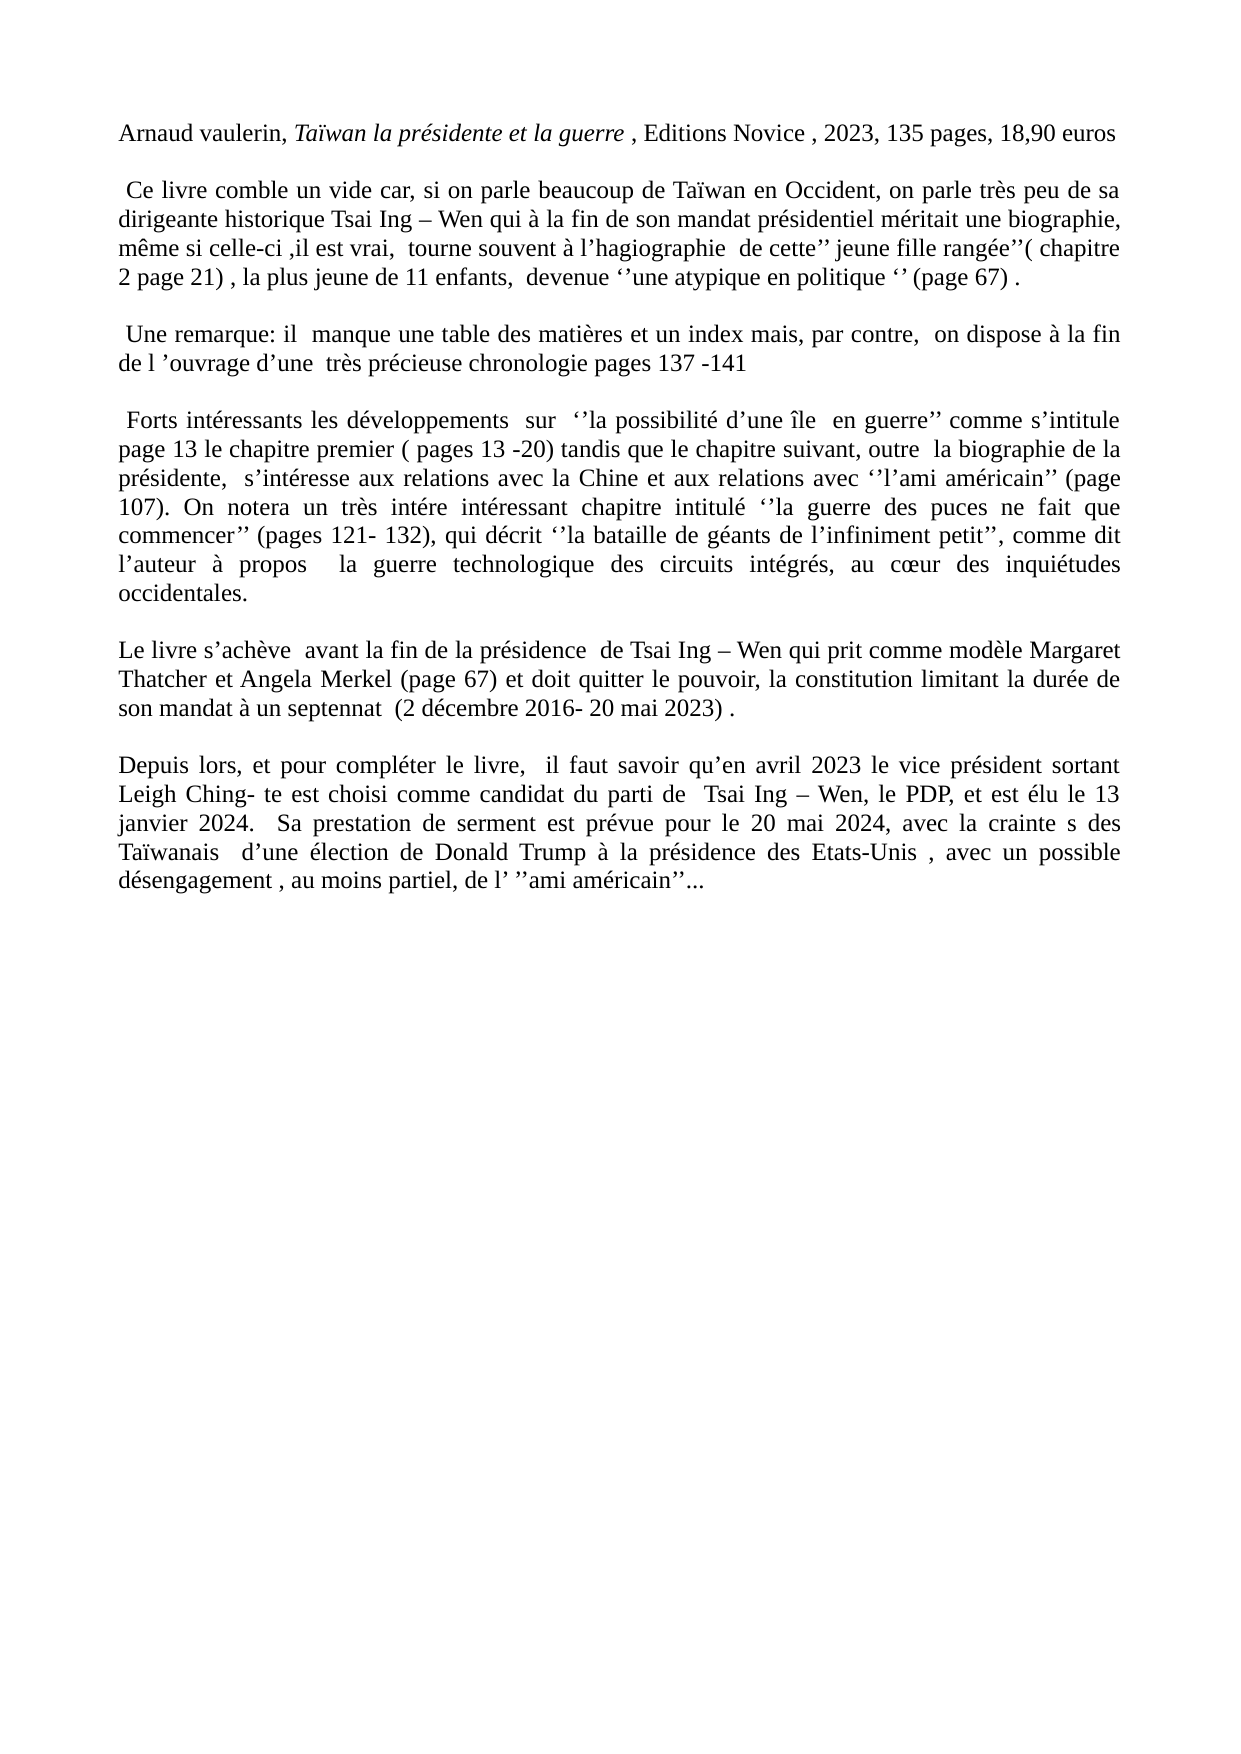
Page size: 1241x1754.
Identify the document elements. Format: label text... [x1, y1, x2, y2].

text Arnaud vaulerin, Taïwan la présidente et la guerre , Editions Novice , 2023, 135 pages, 18,90 euros [118, 118, 1122, 147]
text Forts intéressants les développements sur ‘’la possibilité d’une île en guerre’’ comme s’intitule page 13 le chapitre premier ( pages 13 -20) tandis que le chapitre suivant, outre la biographie de la présidente, s’intéresse aux relations avec la Chine et aux relations avec ‘’l’ami américain’’ (page 107). On notera un très intére intéressant chapitre intitulé ‘’la guerre des puces ne fait que commencer’’ (pages 121- 132), qui décrit ‘’la bataille de géants de l’infiniment petit’’, comme dit l’auteur à propos la guerre technologique des circuits intégrés, au cœur des inquiétudes occidentales. [118, 406, 1122, 607]
text Ce livre comble un vide car, si on parle beaucoup de Taïwan en Occident, on parle très peu de sa dirigeante historique Tsai Ing – Wen qui à la fin de son mandat présidentiel méritait une biographie, même si celle-ci ,il est vrai, tourne souvent à l’hagiographie de cette’’ jeune fille rangée’’( chapitre 2 page 21) , la plus jeune de 11 enfants, devenue ‘’une atypique en politique ‘’ (page 67) . [118, 176, 1122, 291]
text Une remarque: il manque une table des matières et un index mais, par contre, on dispose à la fin de l ’ouvrage d’une très précieuse chronologie pages 137 -141 [118, 319, 1122, 377]
text Depuis lors, et pour compléter le livre, il faut savoir qu’en avril 2023 le vice président sortant Leigh Ching- te est choisi comme candidat du parti de Tsai Ing – Wen, le PDP, et est élu le 13 janvier 2024. Sa prestation de serment est prévue pour le 20 mai 2024, avec la crainte s des Taïwanais d’une élection de Donald Trump à la présidence des Etats-Unis , avec un possible désengagement , au moins partiel, de l’ ’’ami américain’’... [118, 751, 1122, 894]
text Le livre s’achève avant la fin de la présidence de Tsai Ing – Wen qui prit comme modèle Margaret Thatcher et Angela Merkel (page 67) et doit quitter le pouvoir, la constitution limitant la durée de son mandat à un septennat (2 décembre 2016- 20 mai 2023) . [118, 636, 1122, 722]
